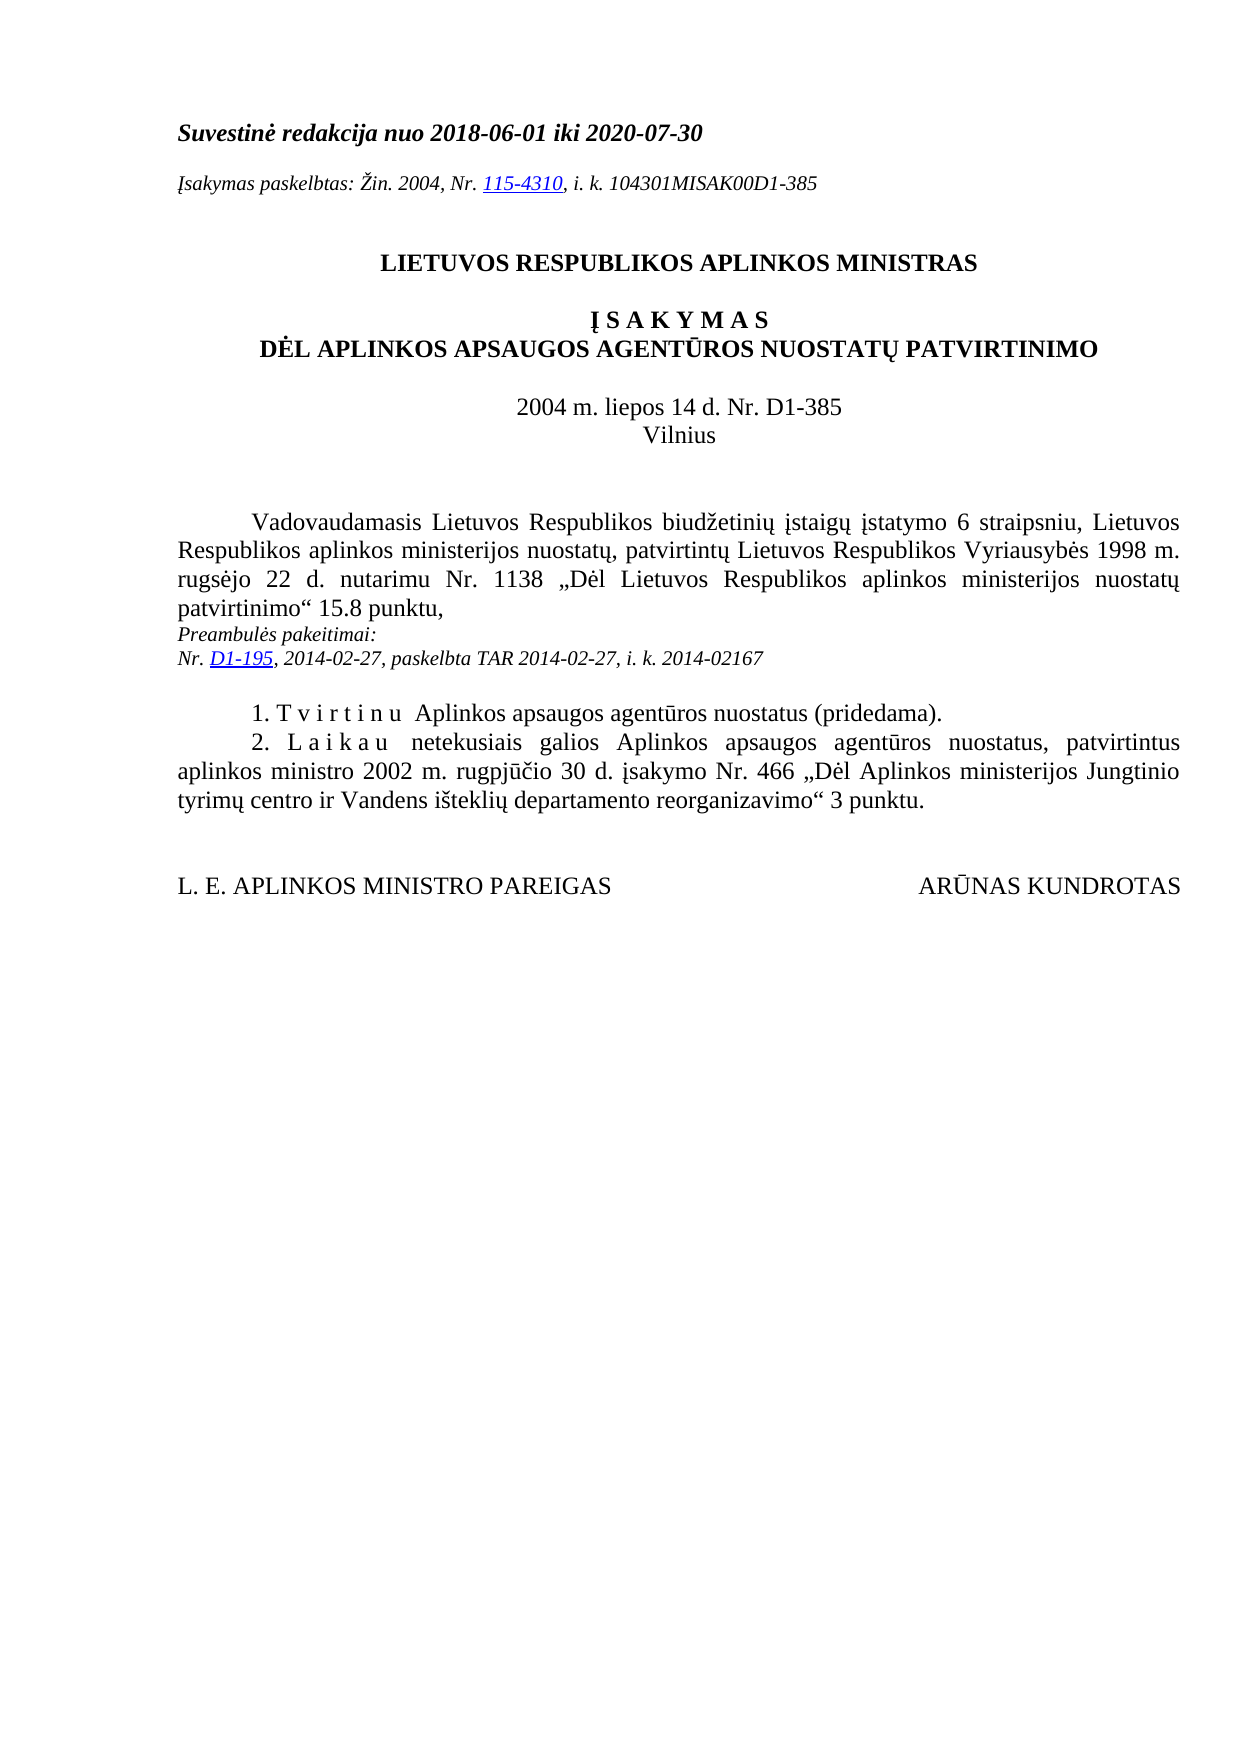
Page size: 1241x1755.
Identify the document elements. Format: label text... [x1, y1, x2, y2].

text Suvestinė redakcija nuo 2018-06-01 iki 2020-07-30 [177, 118, 1181, 147]
text 2. Laikau netekusiais galios Aplinkos apsaugos agentūros nuostatus, patvirtintus aplinkos ministro 2002 m. rugpjūčio 30 d. įsakymo Nr. 466 „Dėl Aplinkos ministerijos Jungtinio tyrimų centro ir Vandens išteklių departamento reorganizavimo“ 3 punktu. [177, 727, 1181, 813]
text LIETUVOS RESPUBLIKOS APLINKOS MINISTRAS [177, 248, 1181, 277]
text L. e. aplinkos ministro pareigas Arūnas Kundrotas [177, 871, 1181, 900]
text Įsakymas paskelbtas: Žin. 2004, Nr. 115-4310, i. k. 104301MISAK00D1-385 [177, 171, 1181, 195]
text 1. Tvirtinu Aplinkos apsaugos agentūros nuostatus (pridedama). [177, 698, 1181, 727]
text Preambulės pakeitimai: [177, 622, 1181, 646]
text Į S A K Y M A S [177, 305, 1181, 334]
text DĖL APLINKOS APSAUGOS AGENTŪROS NUOSTATŲ PATVIRTINIMO [177, 334, 1181, 363]
text Vilnius [177, 420, 1181, 449]
text Nr. D1-195, 2014-02-27, paskelbta TAR 2014-02-27, i. k. 2014-02167 [177, 646, 1181, 670]
text Vadovaudamasis Lietuvos Respublikos biudžetinių įstaigų įstatymo 6 straipsniu, Lietuvos Respublikos aplinkos ministerijos nuostatų, patvirtintų Lietuvos Respublikos Vyriausybės 1998 m. rugsėjo 22 d. nutarimu Nr. 1138 „Dėl Lietuvos Respublikos aplinkos ministerijos nuostatų patvirtinimo“ 15.8 punktu, [177, 507, 1181, 622]
text 2004 m. liepos 14 d. Nr. D1-385 [177, 392, 1181, 420]
